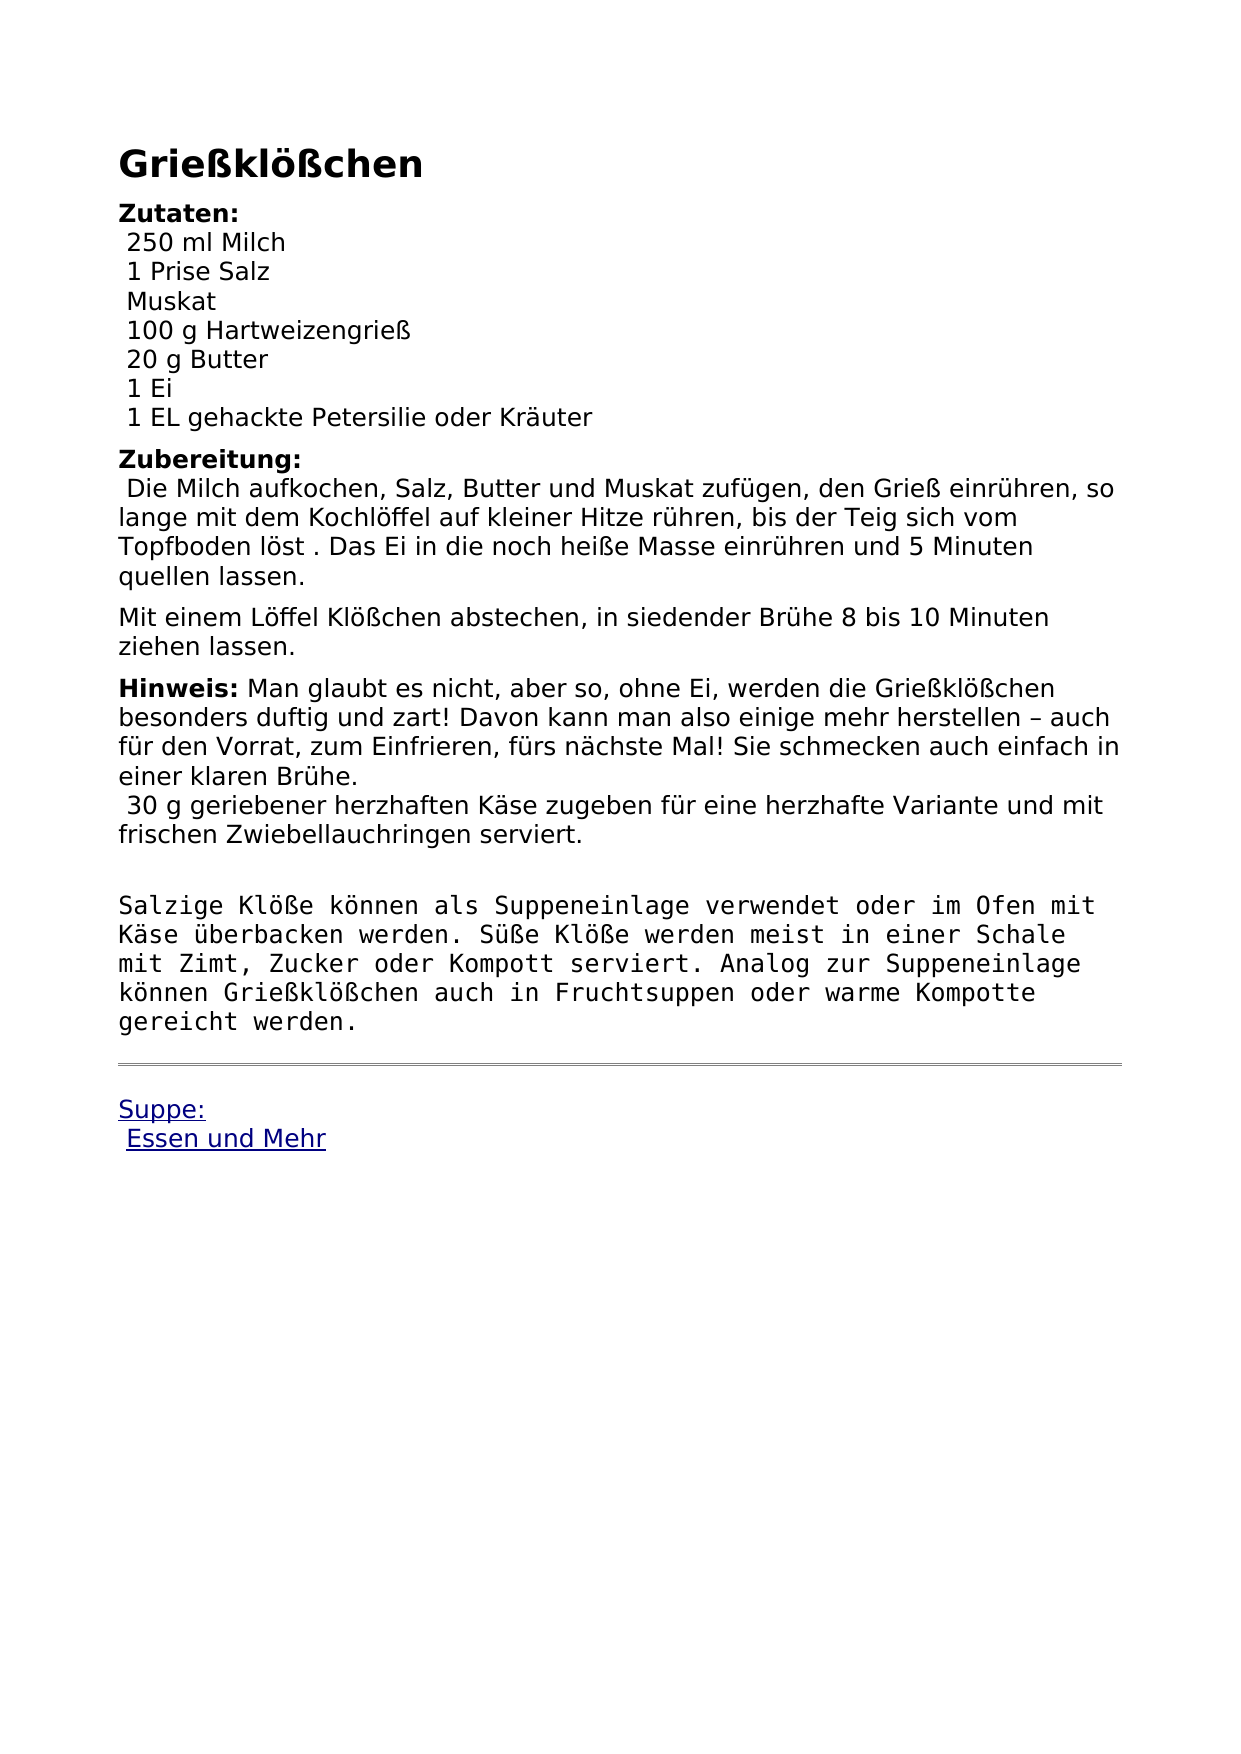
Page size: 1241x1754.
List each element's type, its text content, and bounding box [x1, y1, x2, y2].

text Zutaten: 250 ml Milch 1 Prise Salz Muskat 100 g Hartweizengrieß 20 g Butter 1 Ei 1 EL gehackte Petersilie oder Kräuter [118, 199, 1122, 433]
text Salzige Klöße können als Suppeneinlage verwendet oder im Ofen mit Käse überbacken werden. Süße Klöße werden meist in einer Schale mit Zimt, Zucker oder Kompott serviert. Analog zur Suppeneinlage können Grießklößchen auch in Fruchtsuppen oder warme Kompotte gereicht werden. [118, 891, 1122, 1037]
text Zubereitung: Die Milch aufkochen, Salz, Butter und Muskat zufügen, den Grieß einrühren, so lange mit dem Kochlöffel auf kleiner Hitze rühren, bis der Teig sich vom Topfboden löst . Das Ei in die noch heiße Masse einrühren und 5 Minuten quellen lassen. [118, 445, 1122, 591]
subtitle Grießklößchen [118, 143, 1122, 187]
text Mit einem Löffel Klößchen abstechen, in siedender Brühe 8 bis 10 Minuten ziehen lassen. [118, 603, 1122, 662]
text Suppe: Essen und Mehr [118, 1095, 1122, 1153]
text Hinweis: Man glaubt es nicht, aber so, ohne Ei, werden die Grießklößchen besonders duftig und zart! Davon kann man also einige mehr herstellen – auch für den Vorrat, zum Einfrieren, fürs nächste Mal! Sie schmecken auch einfach in einer klaren Brühe. 30 g geriebener herzhaften Käse zugeben für eine herzhafte Variante und mit frischen Zwiebellauchringen serviert. [118, 674, 1122, 878]
